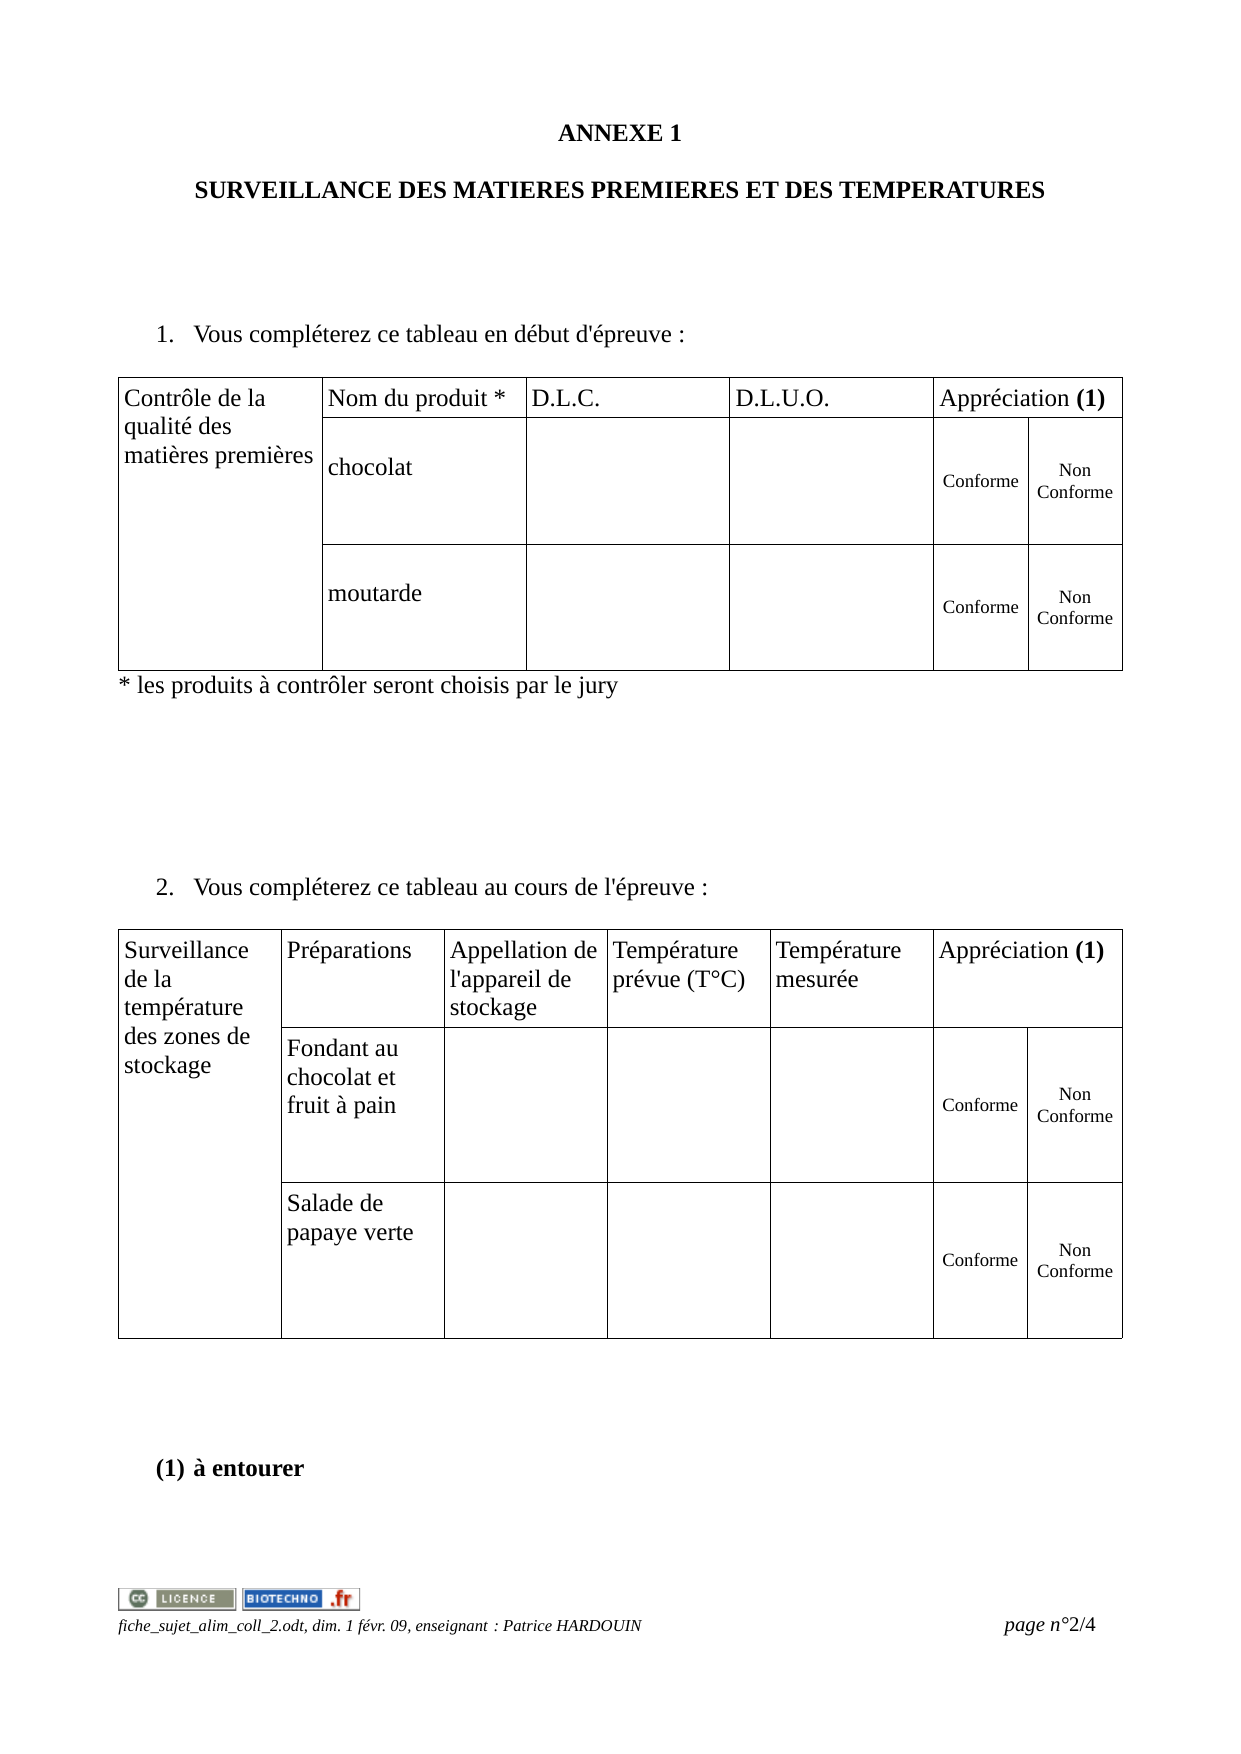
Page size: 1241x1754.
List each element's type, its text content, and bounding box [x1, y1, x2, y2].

text SURVEILLANCE DES MATIERES PREMIERES ET DES TEMPERATURES [118, 176, 1122, 204]
table_header Contrôle de la qualité des matières premières [119, 378, 322, 670]
table_header D.L.U.O. [730, 378, 933, 417]
list Vous compléterez ce tableau en début d'épreuve : [156, 319, 1122, 348]
table_header Préparations [282, 930, 444, 1027]
table_header Appréciation (1) [934, 930, 1122, 1027]
table_cell Salade de papaye verte [282, 1183, 444, 1338]
table_cell [445, 1028, 607, 1182]
table_cell chocolat [323, 418, 526, 544]
list Vous compléterez ce tableau au cours de l'épreuve : [156, 872, 1122, 900]
table_header Température mesurée [771, 930, 933, 1027]
table_cell Non Conforme [1028, 1183, 1122, 1338]
table_cell Non Conforme [1029, 418, 1122, 544]
table_cell [771, 1183, 933, 1338]
table_cell Conforme [934, 545, 1028, 670]
picture [118, 1588, 237, 1611]
table_cell [527, 545, 729, 670]
table_cell Fondant au chocolat et fruit à pain [282, 1028, 444, 1182]
table_cell Conforme [934, 1028, 1027, 1182]
table_cell Conforme [934, 1183, 1027, 1338]
table_header D.L.C. [527, 378, 729, 417]
table_header Appréciation (1) [934, 378, 1122, 417]
table_cell [771, 1028, 933, 1182]
table_cell Conforme [934, 418, 1028, 544]
table_cell moutarde [323, 545, 526, 670]
table_cell [730, 418, 933, 544]
table_cell [608, 1028, 770, 1182]
table_header Appellation de l'appareil de stockage [445, 930, 607, 1027]
table_cell Non Conforme [1029, 545, 1122, 670]
table_cell [527, 418, 729, 544]
list à entourer [156, 1453, 1122, 1481]
table_cell [730, 545, 933, 670]
table_cell [445, 1183, 607, 1338]
table_cell Non Conforme [1028, 1028, 1122, 1182]
table_cell [608, 1183, 770, 1338]
text ANNEXE 1 [118, 118, 1122, 147]
table_header Nom du produit * [323, 378, 526, 417]
text * les produits à contrôler seront choisis par le jury [118, 671, 1122, 699]
table_header Surveillance de la température des zones de stockage [119, 930, 281, 1338]
table_header Température prévue (T°C) [608, 930, 770, 1027]
picture [242, 1588, 361, 1611]
